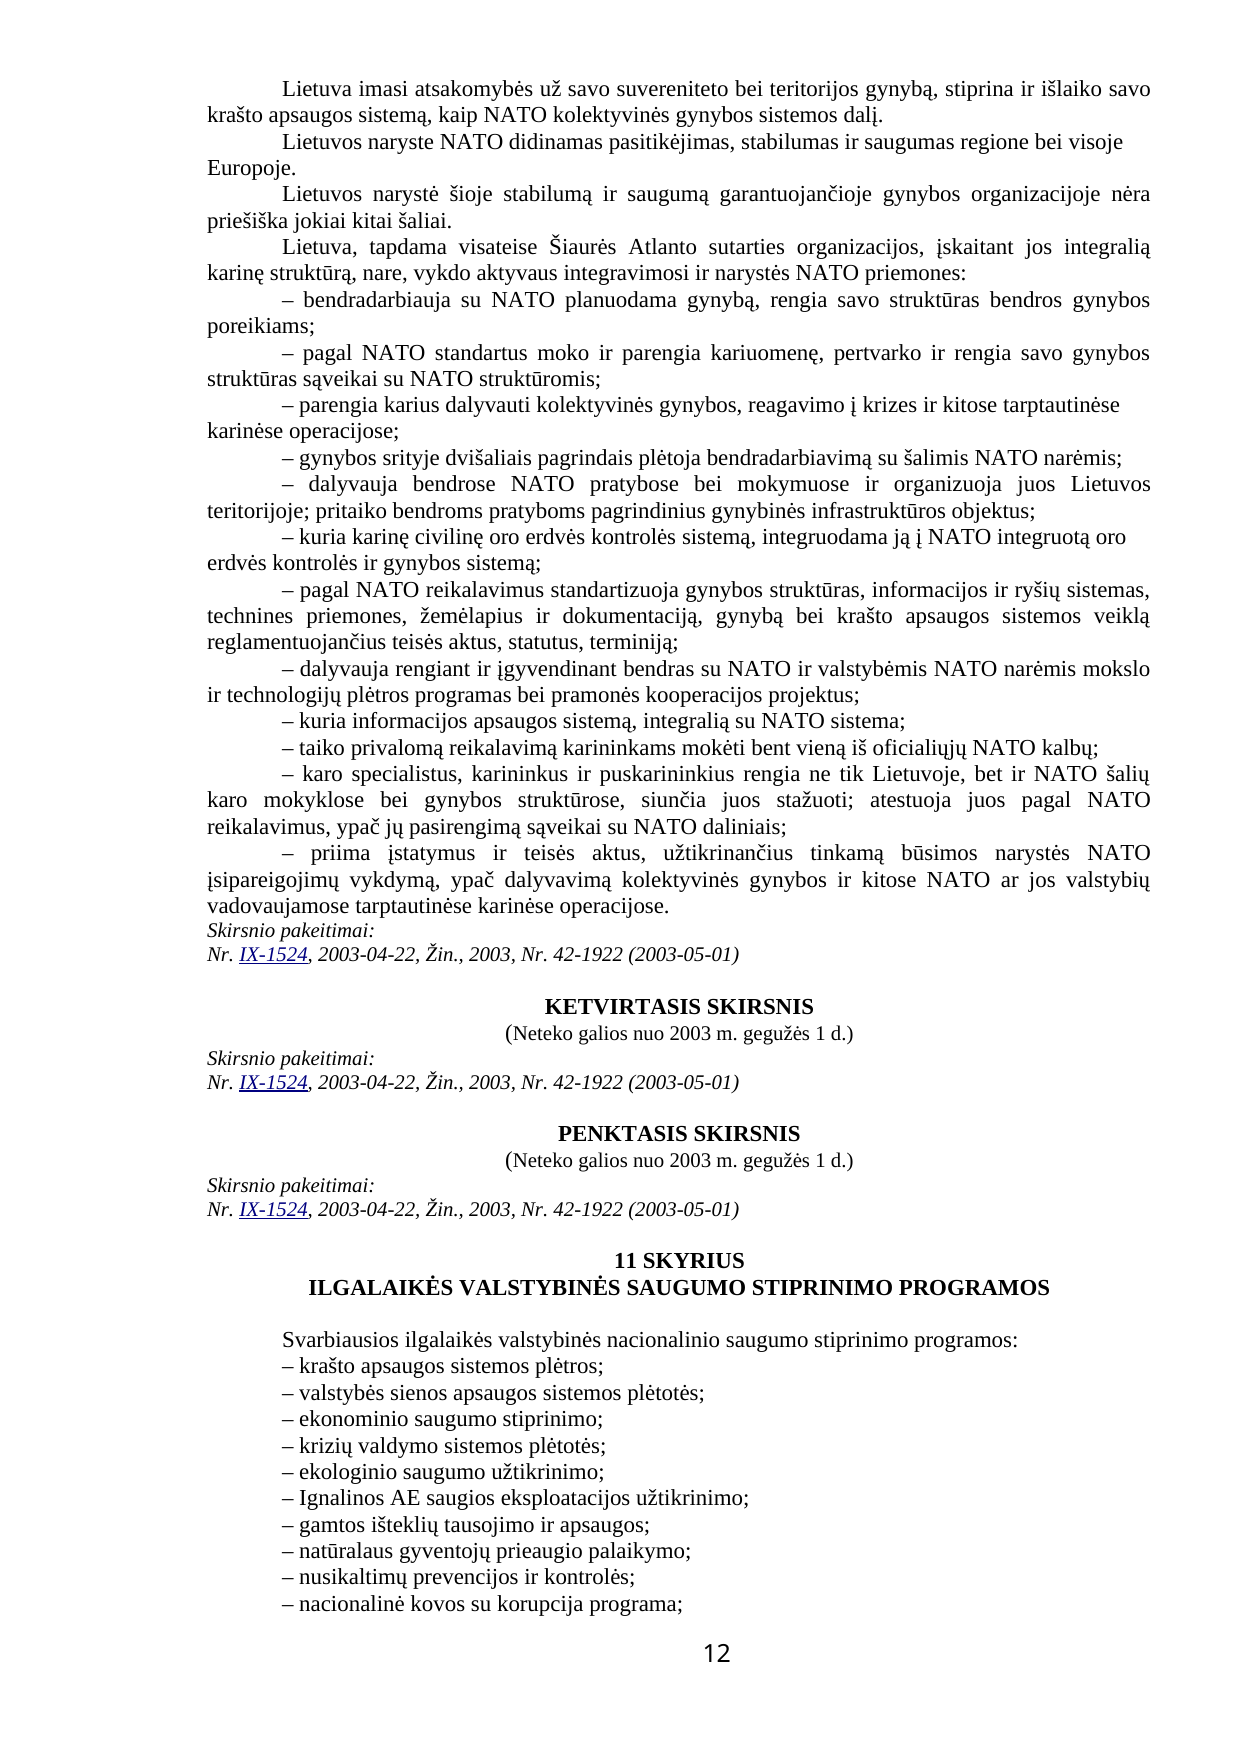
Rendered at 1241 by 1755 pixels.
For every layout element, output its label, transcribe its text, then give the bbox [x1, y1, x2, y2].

text PENKTASIS skirsnis [207, 1120, 1152, 1146]
text – dalyvauja bendrose NATO pratybose bei mokymuose ir organizuoja juos Lietuvos teritorijoje; pritaiko bendroms pratyboms pagrindinius gynybinės infrastruktūros objektus; [207, 470, 1152, 523]
text ILGALAIKĖS VALSTYBINĖS SAUGUMO STIPRINIMO PROGRAMOS [207, 1273, 1152, 1300]
text – gamtos išteklių tausojimo ir apsaugos; [207, 1511, 1152, 1537]
text – bendradarbiauja su NATO planuodama gynybą, rengia savo struktūras bendros gynybos poreikiams; [207, 286, 1152, 338]
text Lietuva imasi atsakomybės už savo suvereniteto bei teritorijos gynybą, stiprina ir išlaiko savo krašto apsaugos sistemą, kaip NATO kolektyvinės gynybos sistemos dalį. [207, 75, 1152, 128]
text – nusikaltimų prevencijos ir kontrolės; [207, 1563, 1152, 1590]
text Nr. IX-1524, 2003-04-22, Žin., 2003, Nr. 42-1922 (2003-05-01) [207, 942, 1152, 966]
text Skirsnio pakeitimai: [207, 1046, 1152, 1069]
text – natūralaus gyventojų prieaugio palaikymo; [207, 1537, 1152, 1563]
text – nacionalinė kovos su korupcija programa; [207, 1590, 1152, 1616]
text (Neteko galios nuo 2003 m. gegužės 1 d.) [207, 1019, 1152, 1046]
text – krizių valdymo sistemos plėtotės; [207, 1432, 1152, 1458]
text Lietuva, tapdama visateise Šiaurės Atlanto sutarties organizacijos, įskaitant jos integralią karinę struktūrą, nare, vykdo aktyvaus integravimosi ir narystės NATO priemones: [207, 233, 1152, 286]
text Nr. IX-1524, 2003-04-22, Žin., 2003, Nr. 42-1922 (2003-05-01) [207, 1069, 1152, 1094]
text – krašto apsaugos sistemos plėtros; [207, 1353, 1152, 1379]
text KETVIRTASIS skirsnis [207, 993, 1152, 1019]
text – Ignalinos AE saugios eksploatacijos užtikrinimo; [207, 1484, 1152, 1511]
text – kuria karinę civilinę oro erdvės kontrolės sistemą, integruodama ją į NATO integruotą oro erdvės kontrolės ir gynybos sistemą; [207, 523, 1152, 576]
text – kuria informacijos apsaugos sistemą, integralią su NATO sistema; [207, 707, 1152, 734]
text – pagal NATO standartus moko ir parengia kariuomenę, pertvarko ir rengia savo gynybos struktūras sąveikai su NATO struktūromis; [207, 338, 1152, 391]
text – karo specialistus, karininkus ir puskarininkius rengia ne tik Lietuvoje, bet ir NATO šalių karo mokyklose bei gynybos struktūrose, siunčia juos stažuoti; atestuoja juos pagal NATO reikalavimus, ypač jų pasirengimą sąveikai su NATO daliniais; [207, 760, 1152, 839]
text Lietuvos narystė šioje stabilumą ir saugumą garantuojančioje gynybos organizacijoje nėra priešiška jokiai kitai šaliai. [207, 180, 1152, 233]
text Skirsnio pakeitimai: [207, 918, 1152, 942]
text – dalyvauja rengiant ir įgyvendinant bendras su NATO ir valstybėmis NATO narėmis mokslo ir technologijų plėtros programas bei pramonės kooperacijos projektus; [207, 655, 1152, 707]
text 11 skyrius [207, 1247, 1152, 1273]
text – valstybės sienos apsaugos sistemos plėtotės; [207, 1379, 1152, 1405]
text Svarbiausios ilgalaikės valstybinės nacionalinio saugumo stiprinimo programos: [207, 1326, 1152, 1353]
text Lietuvos naryste NATO didinamas pasitikėjimas, stabilumas ir saugumas regione bei visoje Europoje. [207, 128, 1152, 180]
text Nr. IX-1524, 2003-04-22, Žin., 2003, Nr. 42-1922 (2003-05-01) [207, 1197, 1152, 1221]
text (Neteko galios nuo 2003 m. gegužės 1 d.) [207, 1146, 1152, 1173]
text – priima įstatymus ir teisės aktus, užtikrinančius tinkamą būsimos narystės NATO įsipareigojimų vykdymą, ypač dalyvavimą kolektyvinės gynybos ir kitose NATO ar jos valstybių vadovaujamose tarptautinėse karinėse operacijose. [207, 839, 1152, 918]
text – taiko privalomą reikalavimą karininkams mokėti bent vieną iš oficialiųjų NATO kalbų; [207, 734, 1152, 760]
text Skirsnio pakeitimai: [207, 1173, 1152, 1197]
text – gynybos srityje dvišaliais pagrindais plėtoja bendradarbiavimą su šalimis NATO narėmis; [207, 444, 1152, 470]
text – ekonominio saugumo stiprinimo; [207, 1405, 1152, 1432]
text – ekologinio saugumo užtikrinimo; [207, 1458, 1152, 1484]
text – parengia karius dalyvauti kolektyvinės gynybos, reagavimo į krizes ir kitose tarptautinėse karinėse operacijose; [207, 391, 1152, 444]
text – pagal NATO reikalavimus standartizuoja gynybos struktūras, informacijos ir ryšių sistemas, technines priemones, žemėlapius ir dokumentaciją, gynybą bei krašto apsaugos sistemos veiklą reglamentuojančius teisės aktus, statutus, terminiją; [207, 576, 1152, 655]
